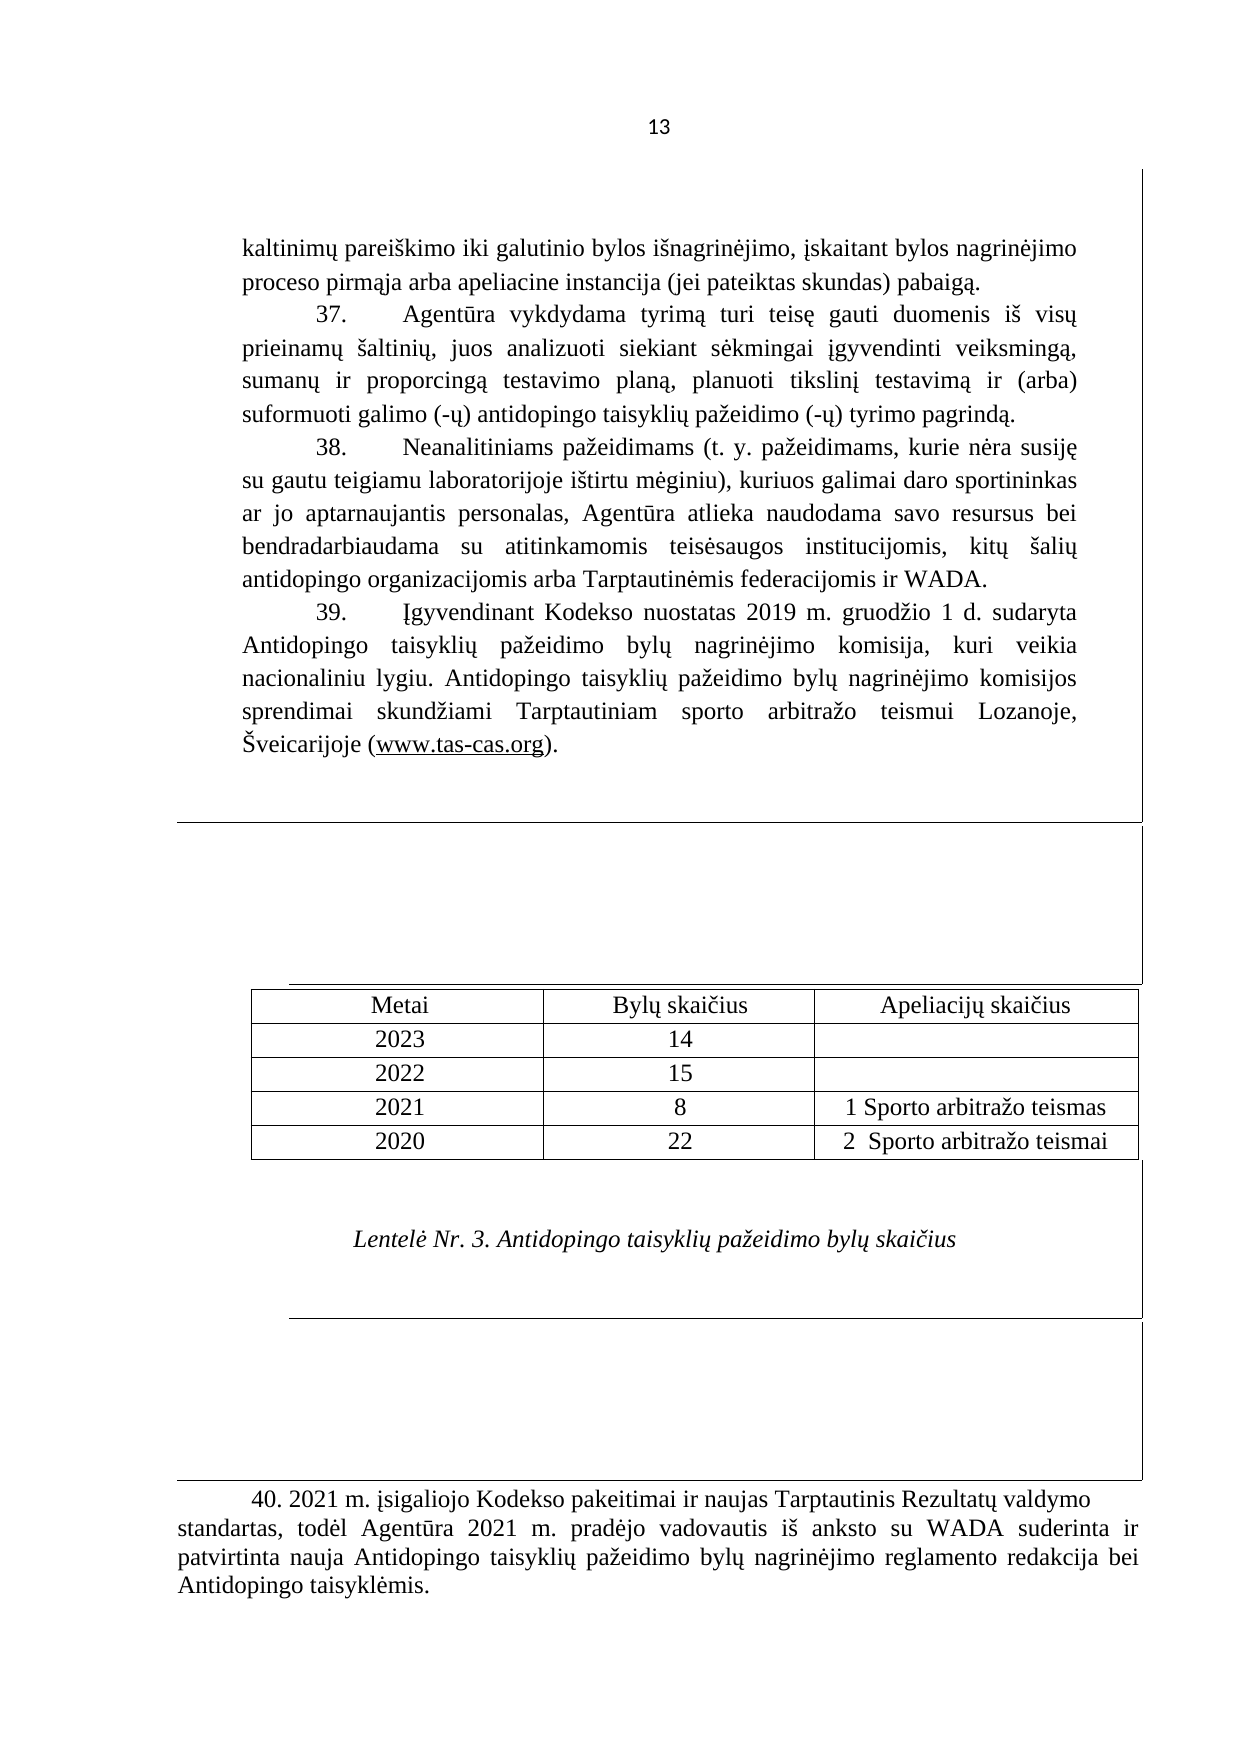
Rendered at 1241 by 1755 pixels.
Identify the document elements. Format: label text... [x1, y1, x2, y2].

text 36. Agentūra yra atsakinga už rezultatų, susijusių su jos jurisdikcijoje esančiais sportininkais ir kitais asmenimis, tvarkymą. Bendradarbiauja su kitomis antidopingo organizacijomis, kai jos pagal savo jurisdikciją nagrinėja bylas, susijusias su Lietuvos sportininkais. Rezultatų tvarkymas apima procesą nuo pranešimo Tarptautinio rezultatų valdymo standarto 5 straipsnyje nustatyta tvarka arba kai kuriais atvejais (pvz., su netipinių rezultatų, sportininko biologinio paso, su buvimo vieta susijusių pažeidimų atveju) nuo Tarptautinio rezultatų valdymo standarto 5 straipsnyje konkrečiai numatytų etapų prieš pateikiant pranešimą ir kaltinimų pareiškimo iki galutinio bylos išnagrinėjimo, įskaitant bylos nagrinėjimo proceso pirmąja arba apeliacine instancija (jei pateiktas skundas) pabaigą. [177, 169, 1142, 235]
table_cell 2022 [252, 1058, 543, 1091]
table_cell 8 [544, 1092, 814, 1125]
table_header Apeliacijų skaičius [815, 990, 1138, 1023]
table_cell 14 [544, 1024, 814, 1057]
table_cell 2 Sporto arbitražo teismai [815, 1126, 1138, 1159]
table_header Bylų skaičius [544, 990, 814, 1023]
text standartas, todėl Agentūra 2021 m. pradėjo vadovautis iš anksto su WADA suderinta ir patvirtinta nauja Antidopingo taisyklių pažeidimo bylų nagrinėjimo reglamento redakcija bei Antidopingo taisyklėmis. [177, 1513, 1140, 1599]
text 39. Įgyvendinant Kodekso nuostatas 2019 m. gruodžio 1 d. sudaryta Antidopingo taisyklių pažeidimo bylų nagrinėjimo komisija, kuri veikia nacionaliniu lygiu. Antidopingo taisyklių pažeidimo bylų nagrinėjimo komisijos sprendimai skundžiami Tarptautiniam sporto arbitražo teismui Lozanoje, Šveicarijoje (www.tas-cas.org). [177, 532, 1142, 822]
table_cell 22 [544, 1126, 814, 1159]
text 40. 2021 m. įsigaliojo Kodekso pakeitimai ir naujas Tarptautinis Rezultatų valdymo [251, 1484, 1140, 1513]
table_cell [815, 1058, 1138, 1091]
table_cell [815, 1024, 1138, 1057]
table_cell 2020 [252, 1126, 543, 1159]
table_header Metai [252, 990, 543, 1023]
text 37. Agentūra vykdydama tyrimą turi teisę gauti duomenis iš visų prieinamų šaltinių, juos analizuoti siekiant sėkmingai įgyvendinti veiksmingą, sumanų ir proporcingą testavimo planą, planuoti tikslinį testavimą ir (arba) suformuoti galimo (-ų) antidopingo taisyklių pažeidimo (-ų) tyrimo pagrindą. [177, 235, 1142, 367]
table_cell 2023 [252, 1024, 543, 1057]
table_cell 2021 [252, 1092, 543, 1125]
text Lentelė Nr. 3. Antidopingo taisyklių pažeidimo bylų skaičius [288, 1160, 1142, 1318]
table_cell 15 [544, 1058, 814, 1091]
text 38. Neanalitiniams pažeidimams (t. y. pažeidimams, kurie nėra susiję su gautu teigiamu laboratorijoje ištirtu mėginiu), kuriuos galimai daro sportininkas ar jo aptarnaujantis personalas, Agentūra atlieka naudodama savo resursus bei bendradarbiaudama su atitinkamomis teisėsaugos institucijomis, kitų šalių antidopingo organizacijomis arba Tarptautinėmis federacijomis ir WADA. [177, 367, 1142, 532]
table_cell 1 Sporto arbitražo teismas [815, 1092, 1138, 1125]
